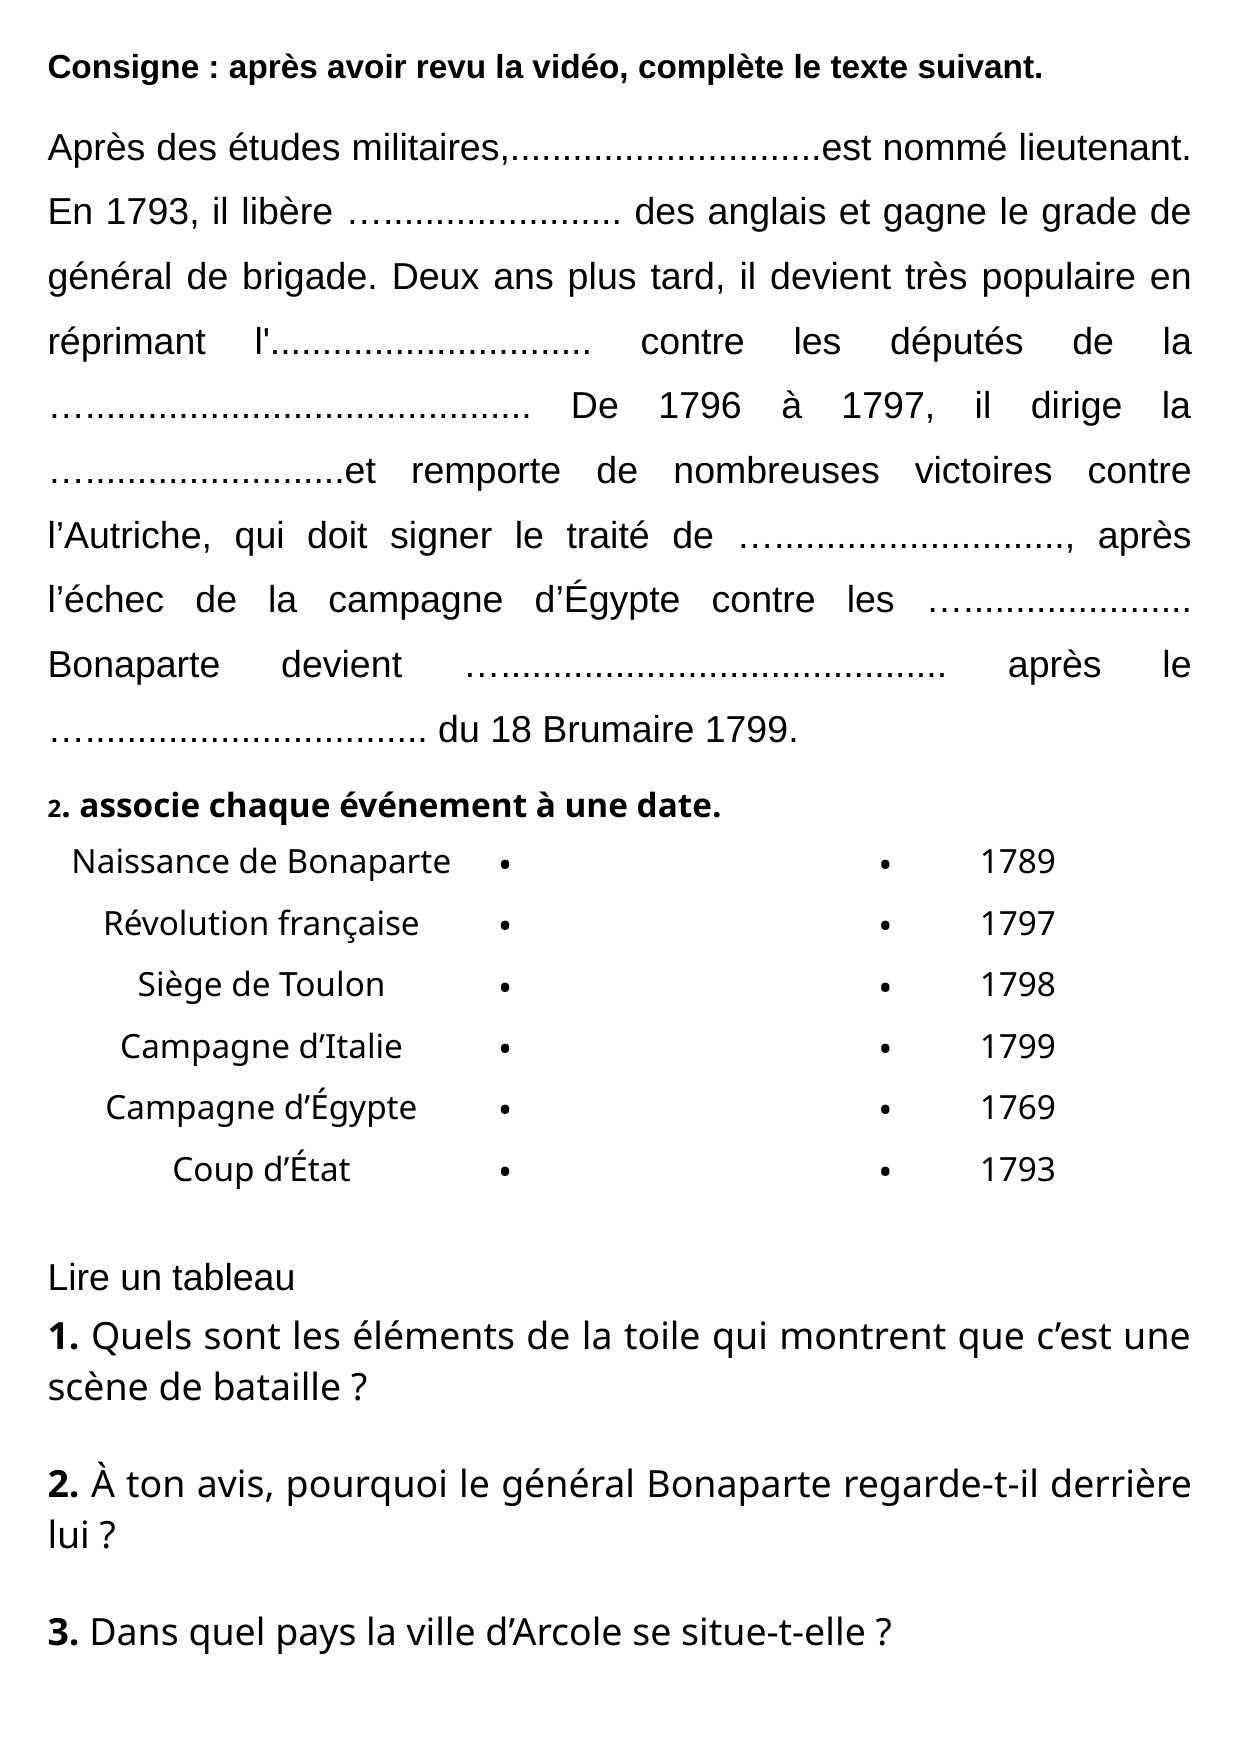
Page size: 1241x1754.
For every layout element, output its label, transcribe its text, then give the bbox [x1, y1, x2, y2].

table_header Naissance de Bonaparte [36, 838, 487, 899]
table_cell Révolution française [36, 900, 487, 961]
table_cell • [653, 1023, 903, 1084]
table_cell 1769 [903, 1084, 1132, 1145]
text 3. Dans quel pays la ville d’Arcole se situe-t-elle ? [47, 1605, 1193, 1656]
table_cell • [653, 900, 903, 961]
table_cell 1799 [903, 1023, 1132, 1084]
table_header • [653, 838, 903, 899]
table_header • [487, 838, 653, 899]
table_cell • [487, 900, 653, 961]
table_cell • [487, 961, 653, 1022]
text 2. À ton avis, pourquoi le général Bonaparte regarde-t-il derrière lui ? [47, 1457, 1193, 1559]
table_cell Siège de Toulon [36, 961, 487, 1022]
table_cell 1798 [903, 961, 1132, 1022]
text 2. associe chaque événement à une date. [47, 782, 1193, 828]
text Lire un tableau [47, 1256, 1193, 1299]
text 1. Quels sont les éléments de la toile qui montrent que c’est une scène de bataille ? [47, 1309, 1193, 1411]
table_cell • [653, 1145, 903, 1207]
table_cell • [653, 1084, 903, 1145]
table_cell • [653, 961, 903, 1022]
text Après des études militaires,..............................est nommé lieutenant. En 1793, il libère …....................... des anglais et gagne le grade de général de brigade. Deux ans plus tard, il devient très populaire en réprimant l'............................... contre les députés de la …........................................... De 1796 à 1797, il dirige la ….........................et remporte de nombreuses victoires contre l’Autriche, qui doit signer le traité de …............................, après l’échec de la campagne d’Égypte contre les …...................... Bonaparte devient …........................................... après le …................................. du 18 Brumaire 1799. [47, 125, 1193, 750]
table_cell Campagne d’Italie [36, 1023, 487, 1084]
table_cell Coup d’État [36, 1145, 487, 1207]
table_cell 1793 [903, 1145, 1132, 1207]
text Consigne : après avoir revu la vidéo, complète le texte suivant. [47, 47, 1193, 114]
table_cell Campagne d’Égypte [36, 1084, 487, 1145]
table_cell • [487, 1084, 653, 1145]
table_cell 1797 [903, 900, 1132, 961]
table_cell • [487, 1145, 653, 1207]
table_cell • [487, 1023, 653, 1084]
table_header 1789 [903, 838, 1132, 899]
